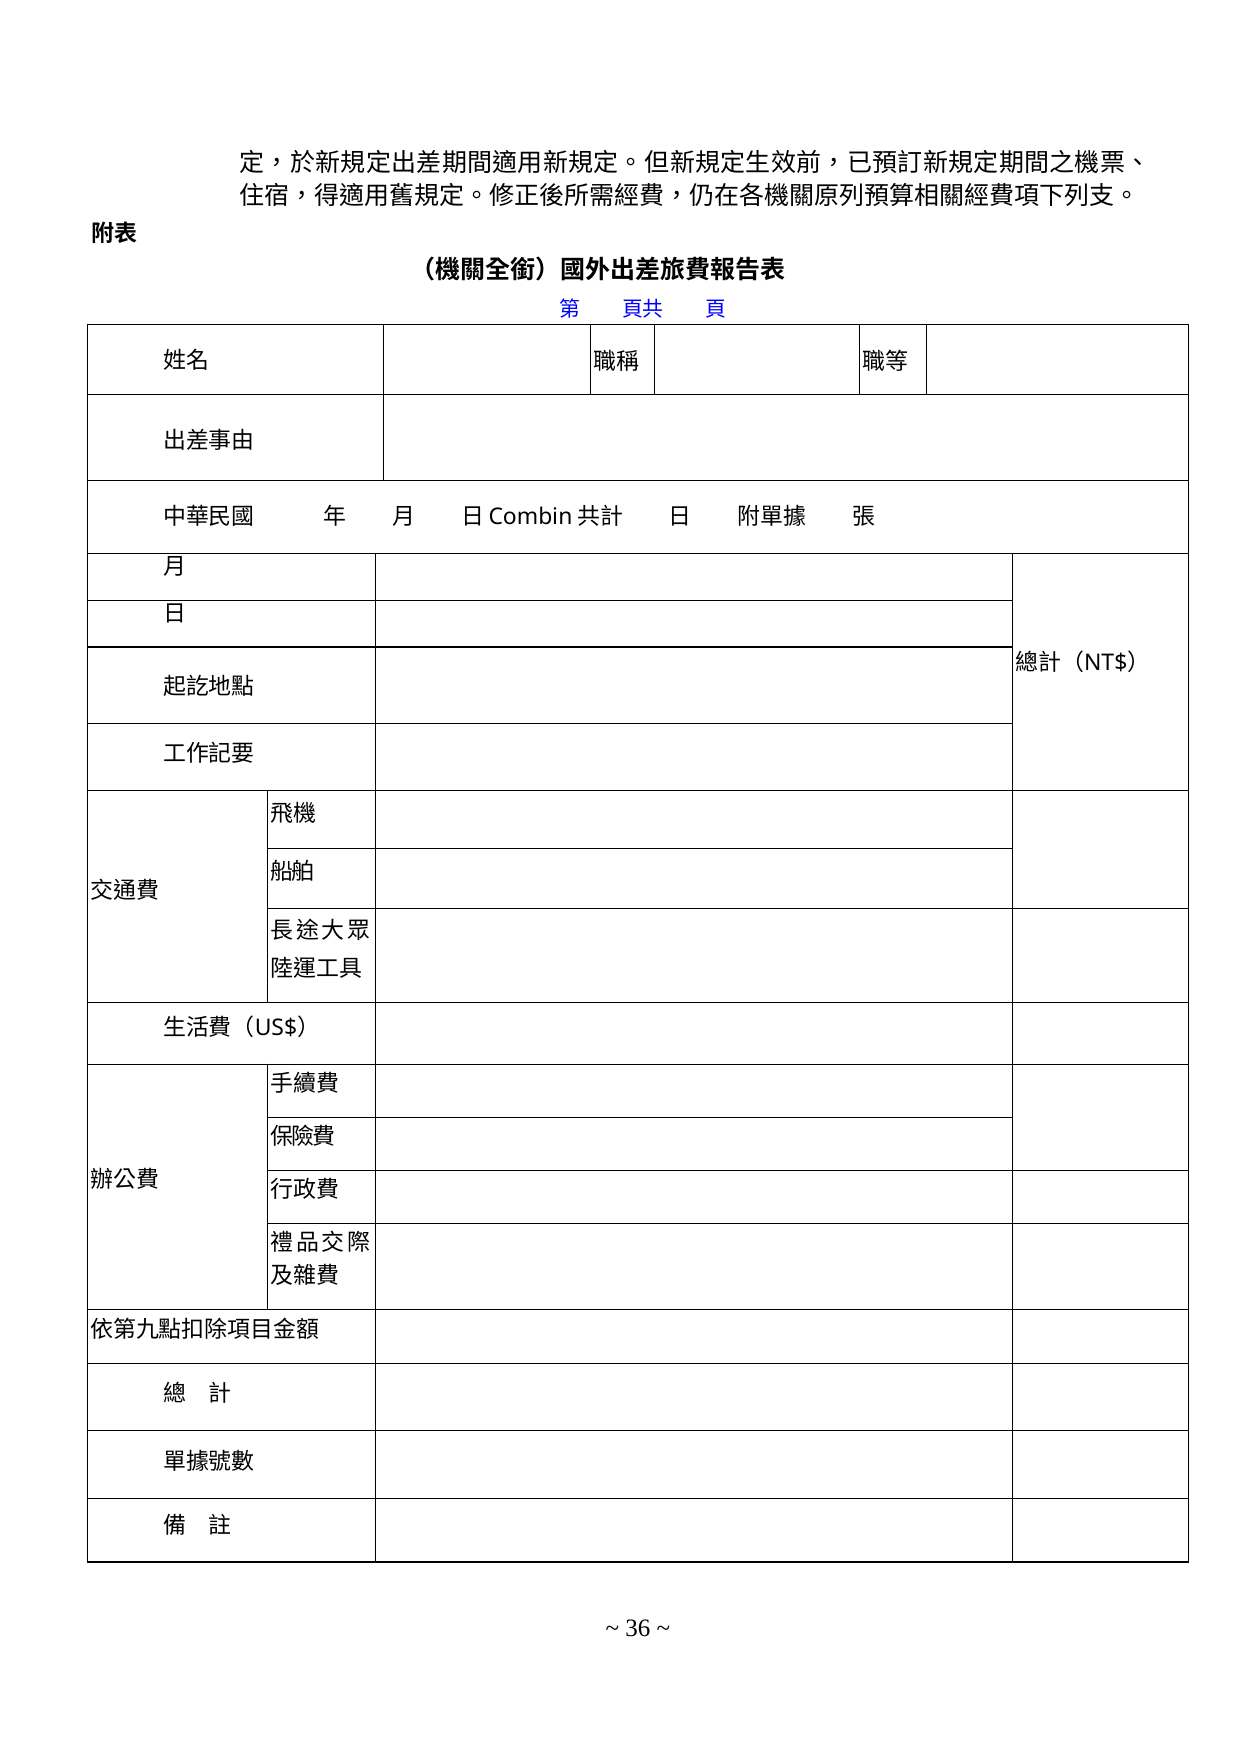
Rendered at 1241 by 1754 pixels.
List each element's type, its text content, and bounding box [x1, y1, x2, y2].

table_cell [617, 1003, 732, 1063]
table_cell [376, 849, 502, 907]
table_cell [617, 791, 732, 847]
table_cell [1013, 1499, 1188, 1561]
table_cell [854, 601, 1012, 646]
table_cell [617, 1118, 732, 1170]
table_cell [732, 724, 854, 790]
text 第 頁共 頁 [148, 286, 1126, 324]
table_cell [854, 648, 1012, 722]
table_cell [1013, 1310, 1188, 1362]
table_cell 禮品交際及雜費 [268, 1224, 375, 1309]
table_cell [732, 849, 854, 907]
table_cell [732, 554, 854, 599]
table_cell [732, 791, 854, 847]
table_cell [732, 1499, 854, 1561]
table_cell [502, 791, 617, 847]
table_cell [732, 1065, 854, 1117]
table_cell [376, 909, 1012, 1002]
table_cell [617, 1310, 732, 1362]
table_cell [1013, 1364, 1188, 1430]
table_cell 工作記要 [88, 724, 375, 790]
table_cell 起訖地點 [88, 648, 375, 722]
table_cell [617, 1499, 732, 1561]
table_cell [376, 1118, 502, 1170]
table_cell [732, 648, 854, 722]
table_cell 總 計 [88, 1364, 375, 1430]
table_cell [502, 601, 617, 646]
table_cell [502, 1499, 617, 1561]
table_cell 行政費 [268, 1171, 375, 1223]
table_cell 手續費 [268, 1065, 375, 1117]
table_cell 依第九點扣除項目金額 [88, 1310, 375, 1362]
table_cell [502, 1003, 617, 1063]
table_cell [732, 1431, 854, 1498]
table_cell 日 [88, 601, 375, 646]
table_cell [617, 849, 732, 907]
table_header [384, 325, 590, 394]
table_cell [502, 648, 617, 722]
table_header 職等 [860, 325, 926, 394]
table_cell 長途大眾陸運工具 [268, 909, 375, 1002]
table_cell [854, 1065, 1012, 1117]
table_cell [854, 554, 1012, 599]
table_cell [376, 1224, 1012, 1309]
table_cell [376, 1171, 1012, 1223]
table_header 姓名 [88, 325, 383, 394]
table_cell [376, 1310, 502, 1362]
table_cell 中華民國 年 月 日Combin共計 日 附單據 張 [88, 481, 1188, 553]
table_cell [502, 1065, 617, 1117]
table_cell [617, 1065, 732, 1117]
table_cell 總計（NT$） [1013, 554, 1188, 790]
table_cell [502, 724, 617, 790]
table_cell [854, 1431, 1012, 1498]
table_header [927, 325, 1188, 394]
table_cell [1013, 909, 1188, 1002]
table_header [655, 325, 859, 394]
table_cell [502, 554, 617, 599]
table_cell [1013, 1171, 1188, 1223]
table_cell [502, 849, 617, 907]
table_cell [617, 601, 732, 646]
table_cell [1013, 1224, 1188, 1309]
table_cell [376, 1065, 502, 1117]
table_cell 月 [88, 554, 375, 599]
table_cell [617, 724, 732, 790]
table_cell [376, 1003, 502, 1063]
table_cell 單據號數 [88, 1431, 375, 1498]
text 二十三、本要點修正後，奉派出差人員跨越新、舊規定者，其於舊規定出差期間適用舊規定，於新規定出差期間適用新規定。但新規定生效前，已預訂新規定期間之機票、住宿，得適用舊規定。修正後所需經費，仍在各機關原列預算相關經費項下列支。 [137, 145, 1126, 211]
table_cell [384, 395, 1188, 480]
table_cell [1013, 1003, 1188, 1063]
table_cell [732, 1003, 854, 1063]
table_cell [854, 1003, 1012, 1063]
table_cell 生活費（US$） [88, 1003, 375, 1063]
table_cell 交通費 [88, 791, 267, 1002]
table_header 職稱 [591, 325, 654, 394]
table_cell 備 註 [88, 1499, 375, 1561]
table_cell 飛機 [268, 791, 375, 847]
table_cell [502, 1364, 617, 1430]
table_cell [502, 1431, 617, 1498]
table_cell 辦公費 [88, 1065, 267, 1309]
table_cell [617, 648, 732, 722]
table_cell [376, 554, 502, 599]
table_cell [732, 601, 854, 646]
table_cell 出差事由 [88, 395, 383, 480]
text （機關全銜）國外出差旅費報告表 [190, 249, 1126, 286]
table_cell [1013, 1065, 1188, 1170]
table_cell [854, 1364, 1012, 1430]
text 附表 [91, 211, 1126, 249]
table_cell [1013, 1431, 1188, 1498]
table_cell [854, 724, 1012, 790]
table_cell 保險費 [268, 1118, 375, 1170]
table_cell [854, 1310, 1012, 1362]
table_cell [854, 1499, 1012, 1561]
table_cell [376, 648, 502, 722]
table_cell [854, 849, 1012, 907]
table_cell [732, 1118, 854, 1170]
table_cell [1013, 791, 1188, 907]
table_cell [376, 1499, 502, 1561]
table_cell [376, 1431, 502, 1498]
table_cell [854, 791, 1012, 847]
table_cell [617, 1364, 732, 1430]
table_cell [376, 724, 502, 790]
table_cell [502, 1310, 617, 1362]
table_cell [732, 1364, 854, 1430]
table_cell 船舶 [268, 849, 375, 907]
table_cell [376, 601, 502, 646]
table_cell [617, 1431, 732, 1498]
table_cell [502, 1118, 617, 1170]
table_cell [376, 1364, 502, 1430]
table_cell [854, 1118, 1012, 1170]
table_cell [376, 791, 502, 847]
table_cell [617, 554, 732, 599]
table_cell [732, 1310, 854, 1362]
